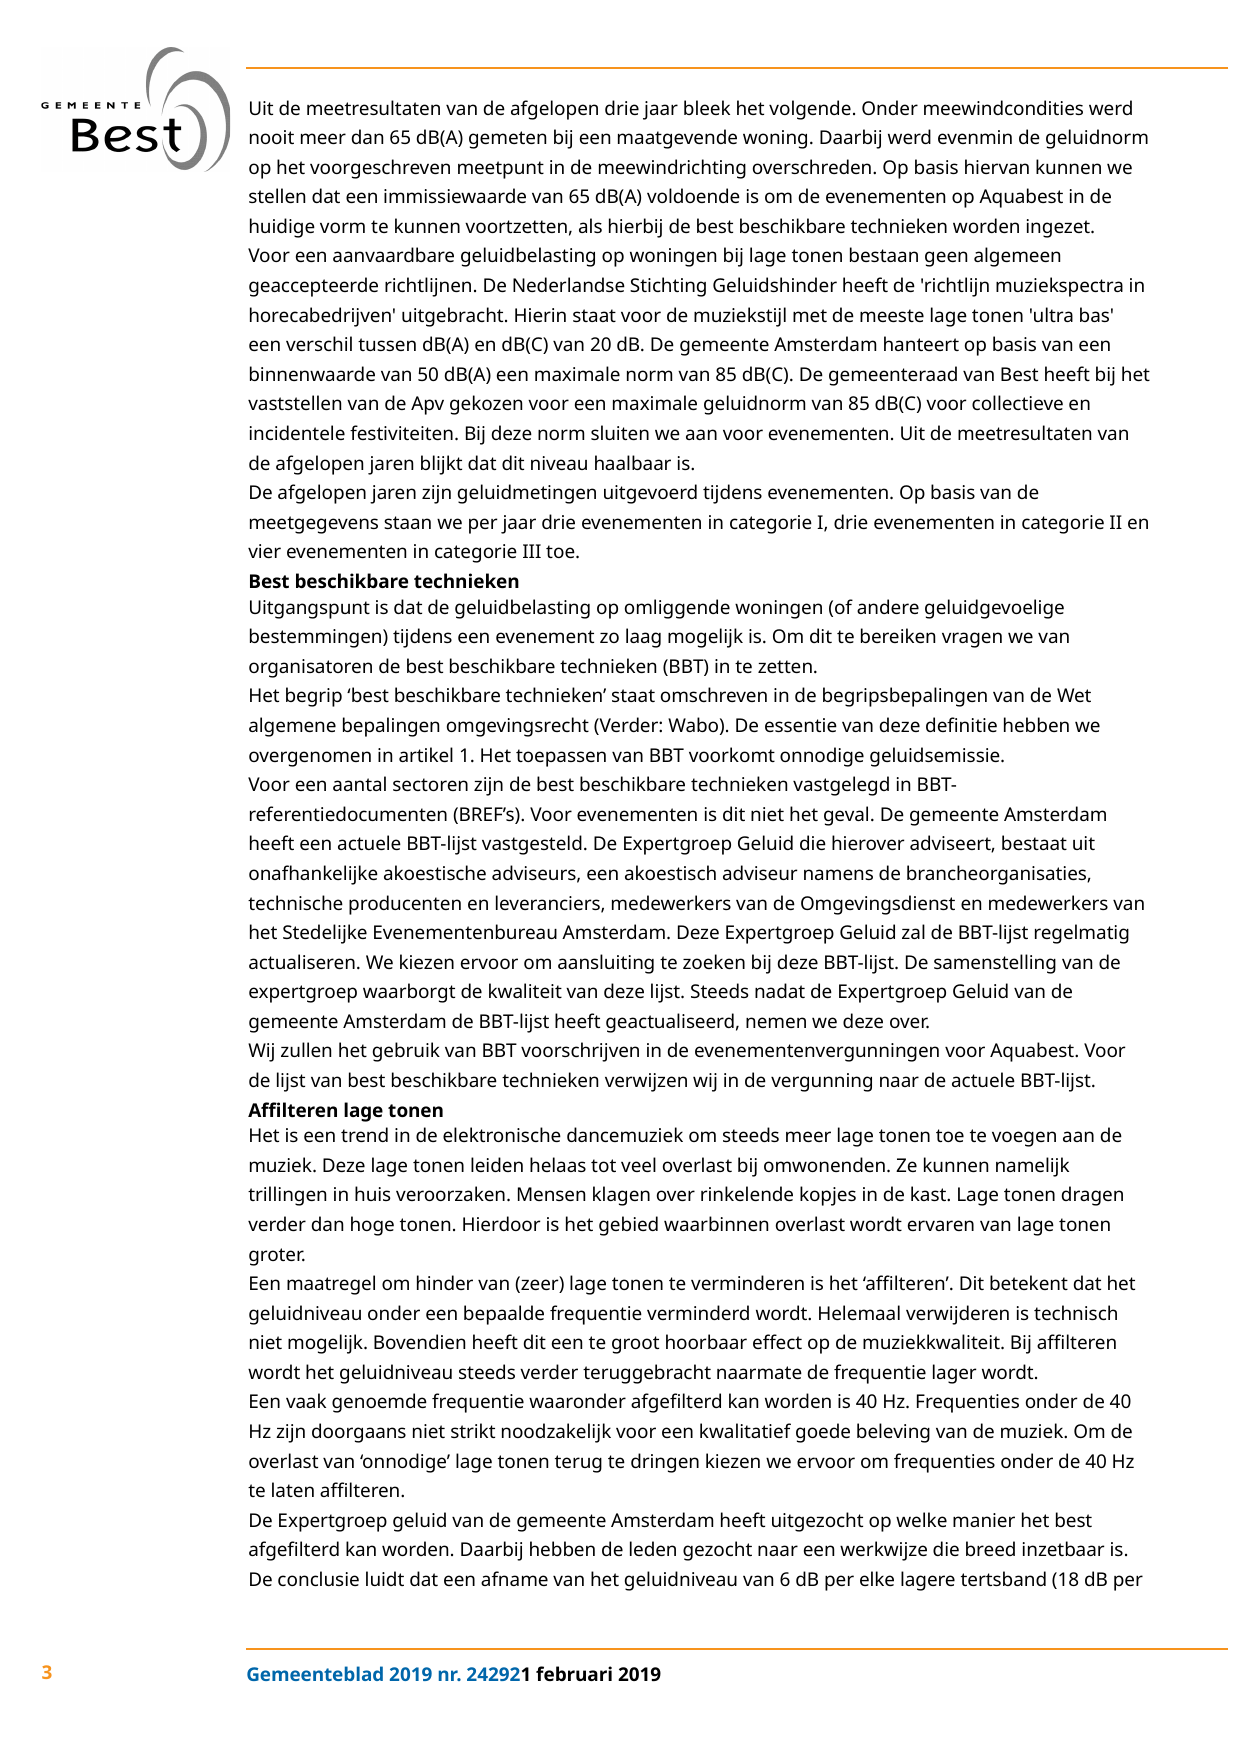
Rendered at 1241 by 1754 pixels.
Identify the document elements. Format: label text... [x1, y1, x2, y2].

text Voor een aanvaardbare geluidbelasting op woningen bij lage tonen bestaan geen algemeen geaccepteerde richtlijnen. De Nederlandse Stichting Geluidshinder heeft de 'richtlijn muziekspectra in horecabedrijven' uitgebracht. Hierin staat voor de muziekstijl met de meeste lage tonen 'ultra bas' een verschil tussen dB(A) en dB(C) van 20 dB. De gemeente Amsterdam hanteert op basis van een binnenwaarde van 50 dB(A) een maximale norm van 85 dB(C). De gemeenteraad van Best heeft bij het vaststellen van de Apv gekozen voor een maximale geluidnorm van 85 dB(C) voor collectieve en incidentele festiviteiten. Bij deze norm sluiten we aan voor evenementen. Uit de meetresultaten van de afgelopen jaren blijkt dat dit niveau haalbaar is. [248, 243, 1152, 476]
text Voor een aantal sectoren zijn de best beschikbare technieken vastgelegd in BBT-referentiedocumenten (BREF’s). Voor evenementen is dit niet het geval. De gemeente Amsterdam heeft een actuele BBT-lijst vastgesteld. De Expertgroep Geluid die hierover adviseert, bestaat uit onafhankelijke akoestische adviseurs, een akoestisch adviseur namens de brancheorganisaties, technische producenten en leveranciers, medewerkers van de Omgevingsdienst en medewerkers van het Stedelijke Evenementenbureau Amsterdam. Deze Expertgroep Geluid zal de BBT-lijst regelmatig actualiseren. We kiezen ervoor om aansluiting te zoeken bij deze BBT-lijst. De samenstelling van de expertgroep waarborgt de kwaliteit van deze lijst. Steeds nadat de Expertgroep Geluid van de gemeente Amsterdam de BBT-lijst heeft geactualiseerd, nemen we deze over. [248, 771, 1152, 1034]
text Een vaak genoemde frequentie waaronder afgefilterd kan worden is 40 Hz. Frequenties onder de 40 Hz zijn doorgaans niet strikt noodzakelijk voor een kwalitatief goede beleving van de muziek. Om de overlast van ‘onnodige’ lage tonen terug te dringen kiezen we ervoor om frequenties onder de 40 Hz te laten affilteren. [248, 1389, 1152, 1503]
text Het begrip ‘best beschikbare technieken’ staat omschreven in de begripsbepalingen van de Wet algemene bepalingen omgevingsrecht (Verder: Wabo). De essentie van deze definitie hebben we overgenomen in artikel 1. Het toepassen van BBT voorkomt onnodige geluidsemissie. [248, 683, 1152, 767]
text De afgelopen jaren zijn geluidmetingen uitgevoerd tijdens evenementen. Op basis van de meetgegevens staan we per jaar drie evenementen in categorie I, drie evenementen in categorie II en vier evenementen in categorie III toe. [248, 479, 1152, 564]
text De Expertgroep geluid van de gemeente Amsterdam heeft uitgezocht op welke manier het best afgefilterd kan worden. Daarbij hebben de leden gezocht naar een werkwijze die breed inzetbaar is. De conclusie luidt dat een afname van het geluidniveau van 6 dB per elke lagere tertsband (18 dB per [248, 1507, 1152, 1592]
text Het is een trend in de elektronische dancemuziek om steeds meer lage tonen toe te voegen aan de muziek. Deze lage tonen leiden helaas tot veel overlast bij omwonenden. Ze kunnen namelijk trillingen in huis veroorzaken. Mensen klagen over rinkelende kopjes in de kast. Lage tonen dragen verder dan hoge tonen. Hierdoor is het gebied waarbinnen overlast wordt ervaren van lage tonen groter. [248, 1122, 1152, 1267]
text Uitgangspunt is dat de geluidbelasting op omliggende woningen (of andere geluidgevoelige bestemmingen) tijdens een evenement zo laag mogelijk is. Om dit te bereiken vragen we van organisatoren de best beschikbare technieken (BBT) in te zetten. [248, 594, 1152, 679]
picture [41, 47, 231, 172]
text Uit de meetresultaten van de afgelopen drie jaar bleek het volgende. Onder meewindcondities werd nooit meer dan 65 dB(A) gemeten bij een maatgevende woning. Daarbij werd evenmin de geluidnorm op het voorgeschreven meetpunt in de meewindrichting overschreden. Op basis hiervan kunnen we stellen dat een immissiewaarde van 65 dB(A) voldoende is om de evenementen op Aquabest in de huidige vorm te kunnen voortzetten, als hierbij de best beschikbare technieken worden ingezet. [248, 95, 1152, 239]
text Wij zullen het gebruik van BBT voorschrijven in de evenementenvergunningen voor Aquabest. Voor de lijst van best beschikbare technieken verwijzen wij in de vergunning naar de actuele BBT-lijst. [248, 1038, 1152, 1093]
text Affilteren lage tonen [248, 1097, 1152, 1122]
text Best beschikbare technieken [248, 568, 1152, 594]
text Een maatregel om hinder van (zeer) lage tonen te verminderen is het ‘affilteren’. Dit betekent dat het geluidniveau onder een bepaalde frequentie verminderd wordt. Helemaal verwijderen is technisch niet mogelijk. Bovendien heeft dit een te groot hoorbaar effect op de muziekkwaliteit. Bij affilteren wordt het geluidniveau steeds verder teruggebracht naarmate de frequentie lager wordt. [248, 1270, 1152, 1385]
